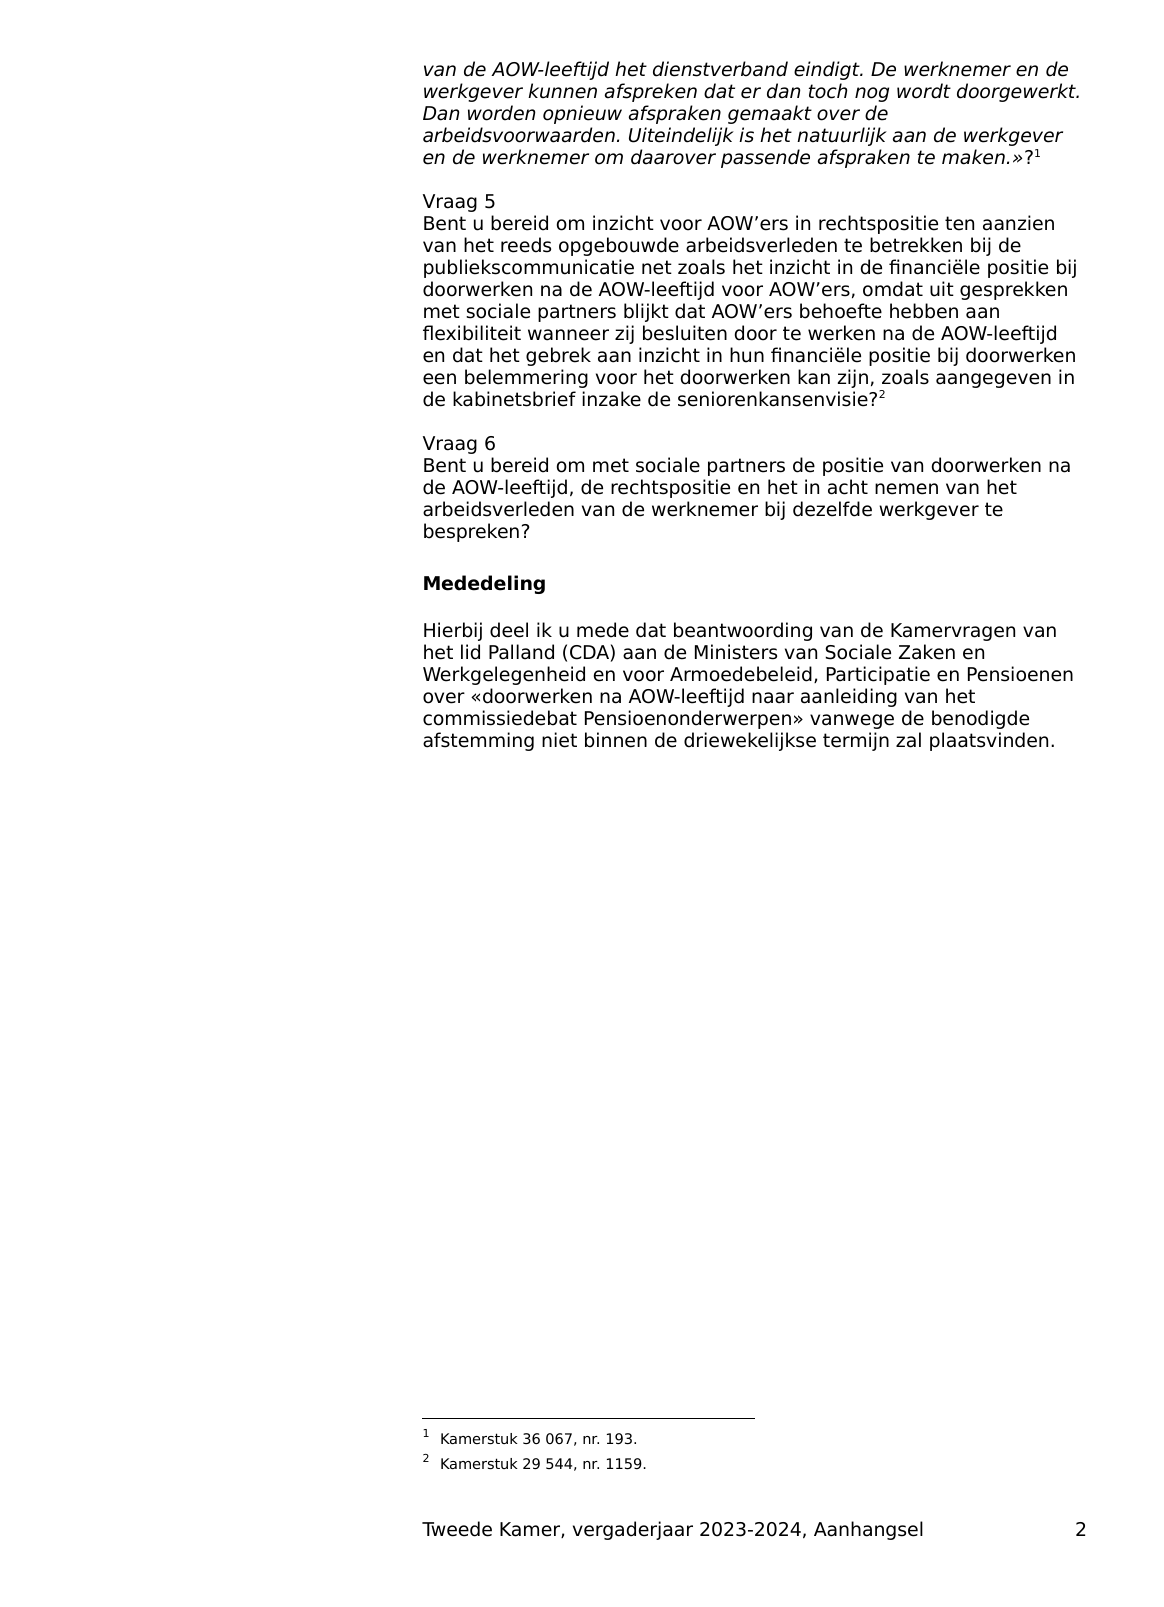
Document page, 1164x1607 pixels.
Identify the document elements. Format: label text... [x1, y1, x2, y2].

text Vraag 6 [422, 433, 1087, 455]
text Hierbij deel ik u mede dat beantwoording van de Kamervragen van het lid Palland (CDA) aan de Ministers van Sociale Zaken en Werkgelegenheid en voor Armoedebeleid, Participatie en Pensioenen over «doorwerken na AOW-leeftijd naar aanleiding van het commissiedebat Pensioenonderwerpen» vanwege de benodigde afstemming niet binnen de driewekelijkse termijn zal plaatsvinden. [422, 620, 1087, 752]
text Bent u bereid om met sociale partners de positie van doorwerken na de AOW-leeftijd, de rechtspositie en het in acht nemen van het arbeidsverleden van de werknemer bij dezelfde werkgever te bespreken? [422, 455, 1087, 543]
subtitle Mededeling [422, 573, 1087, 595]
text Kamerstuk 36 067, nr. 193. [422, 1427, 1087, 1449]
text van de AOW-leeftijd het dienstverband eindigt. De werknemer en de werkgever kunnen afspreken dat er dan toch nog wordt doorgewerkt. Dan worden opnieuw afspraken gemaakt over de arbeidsvoorwaarden. Uiteindelijk is het natuurlijk aan de werkgever en de werknemer om daarover passende afspraken te maken.»? [422, 59, 1087, 169]
text Kamerstuk 29 544, nr. 1159. [422, 1452, 1087, 1474]
text Vraag 5 [422, 191, 1087, 213]
text Bent u bereid om inzicht voor AOW’ers in rechtspositie ten aanzien van het reeds opgebouwde arbeidsverleden te betrekken bij de publiekscommunicatie net zoals het inzicht in de financiële positie bij doorwerken na de AOW-leeftijd voor AOW’ers, omdat uit gesprekken met sociale partners blijkt dat AOW’ers behoefte hebben aan flexibiliteit wanneer zij besluiten door te werken na de AOW-leeftijd en dat het gebrek aan inzicht in hun financiële positie bij doorwerken een belemmering voor het doorwerken kan zijn, zoals aangegeven in de kabinetsbrief inzake de seniorenkansenvisie? [422, 213, 1087, 411]
